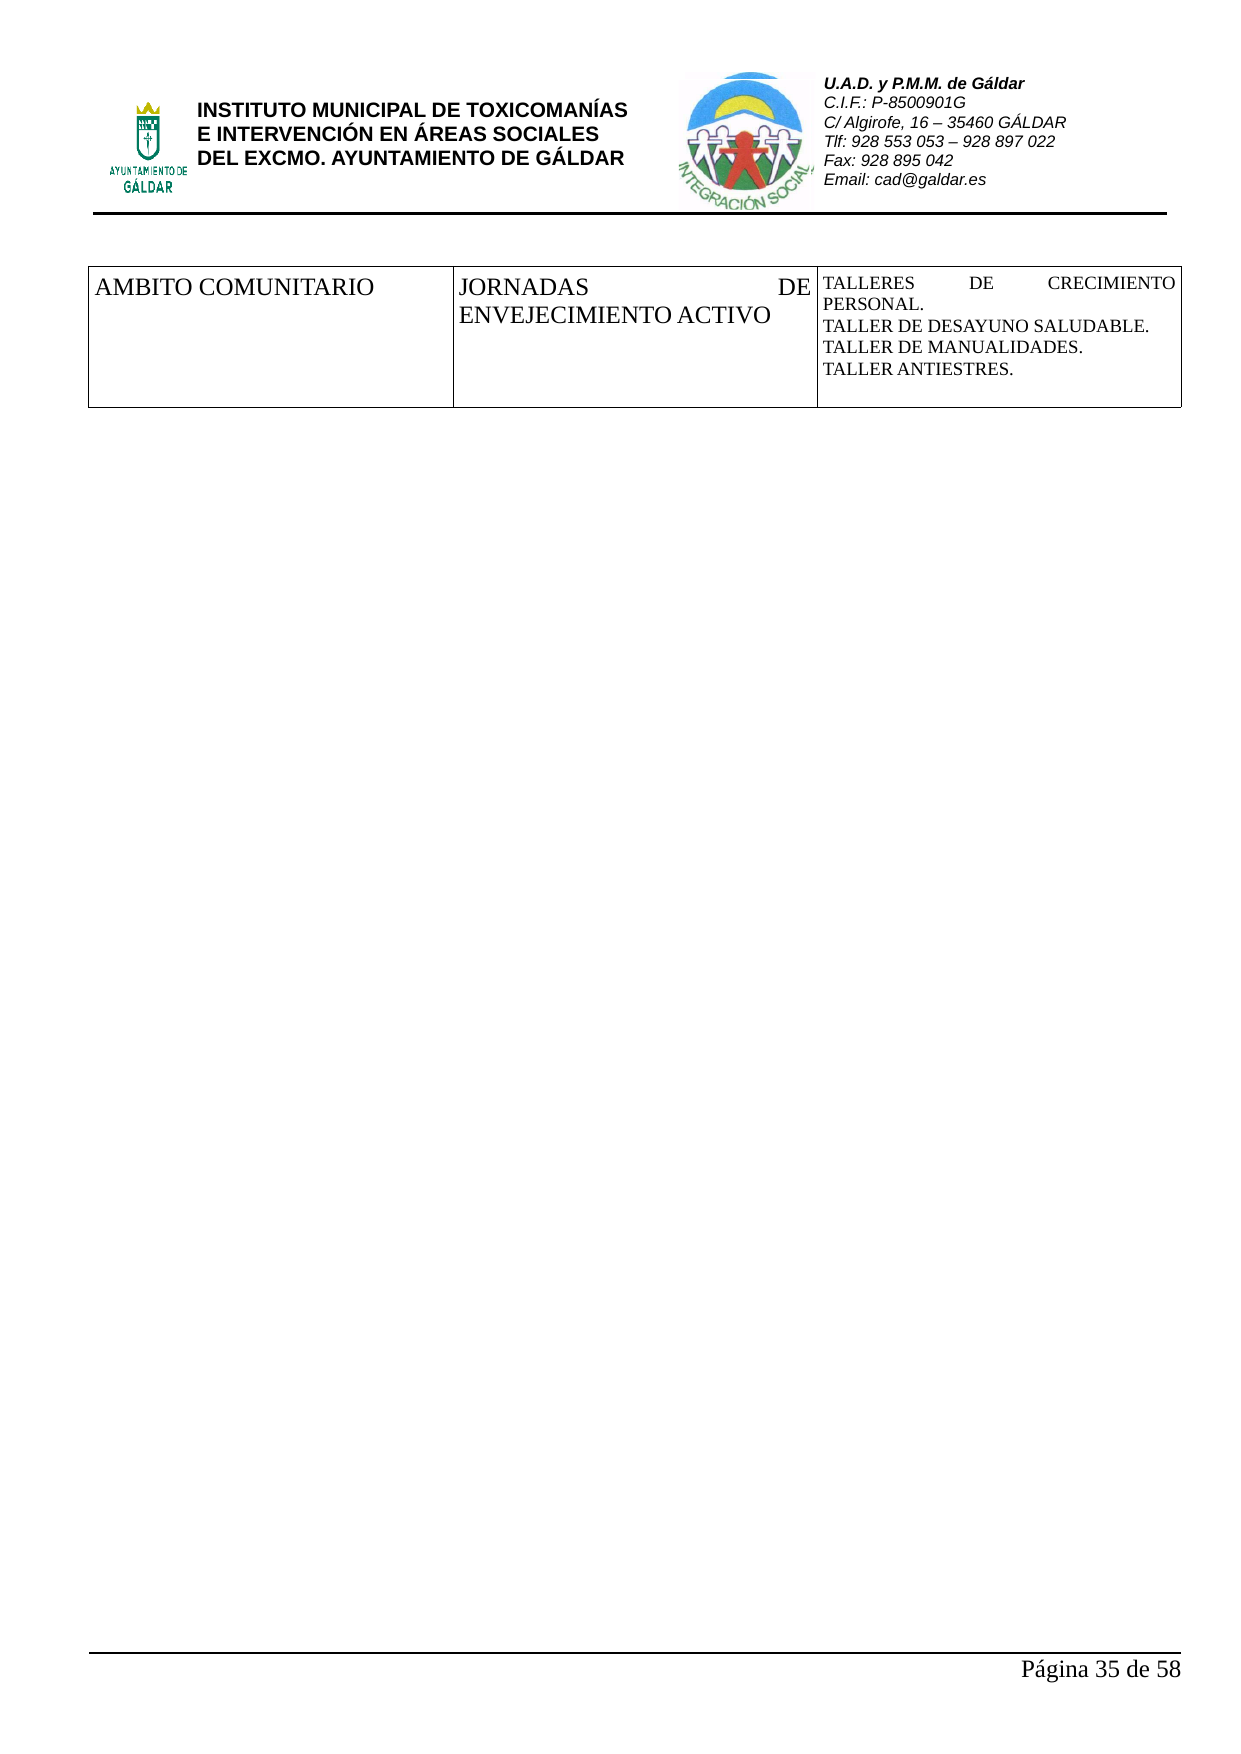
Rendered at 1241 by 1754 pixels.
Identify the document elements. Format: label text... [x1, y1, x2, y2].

picture [678, 80, 810, 210]
picture [685, 72, 816, 79]
table_header AMBITO COMUNITARIO [89, 267, 453, 407]
picture [811, 80, 815, 210]
table_header JORNADAS DE ENVEJECIMIENTO ACTIVO [454, 267, 817, 407]
table_header TALLERES DE CRECIMIENTO PERSONAL. TALLER DE DESAYUNO SALUDABLE. TALLER DE MANUALIDADES. TALLER ANTIESTRES. [818, 267, 1181, 407]
picture [104, 93, 196, 202]
